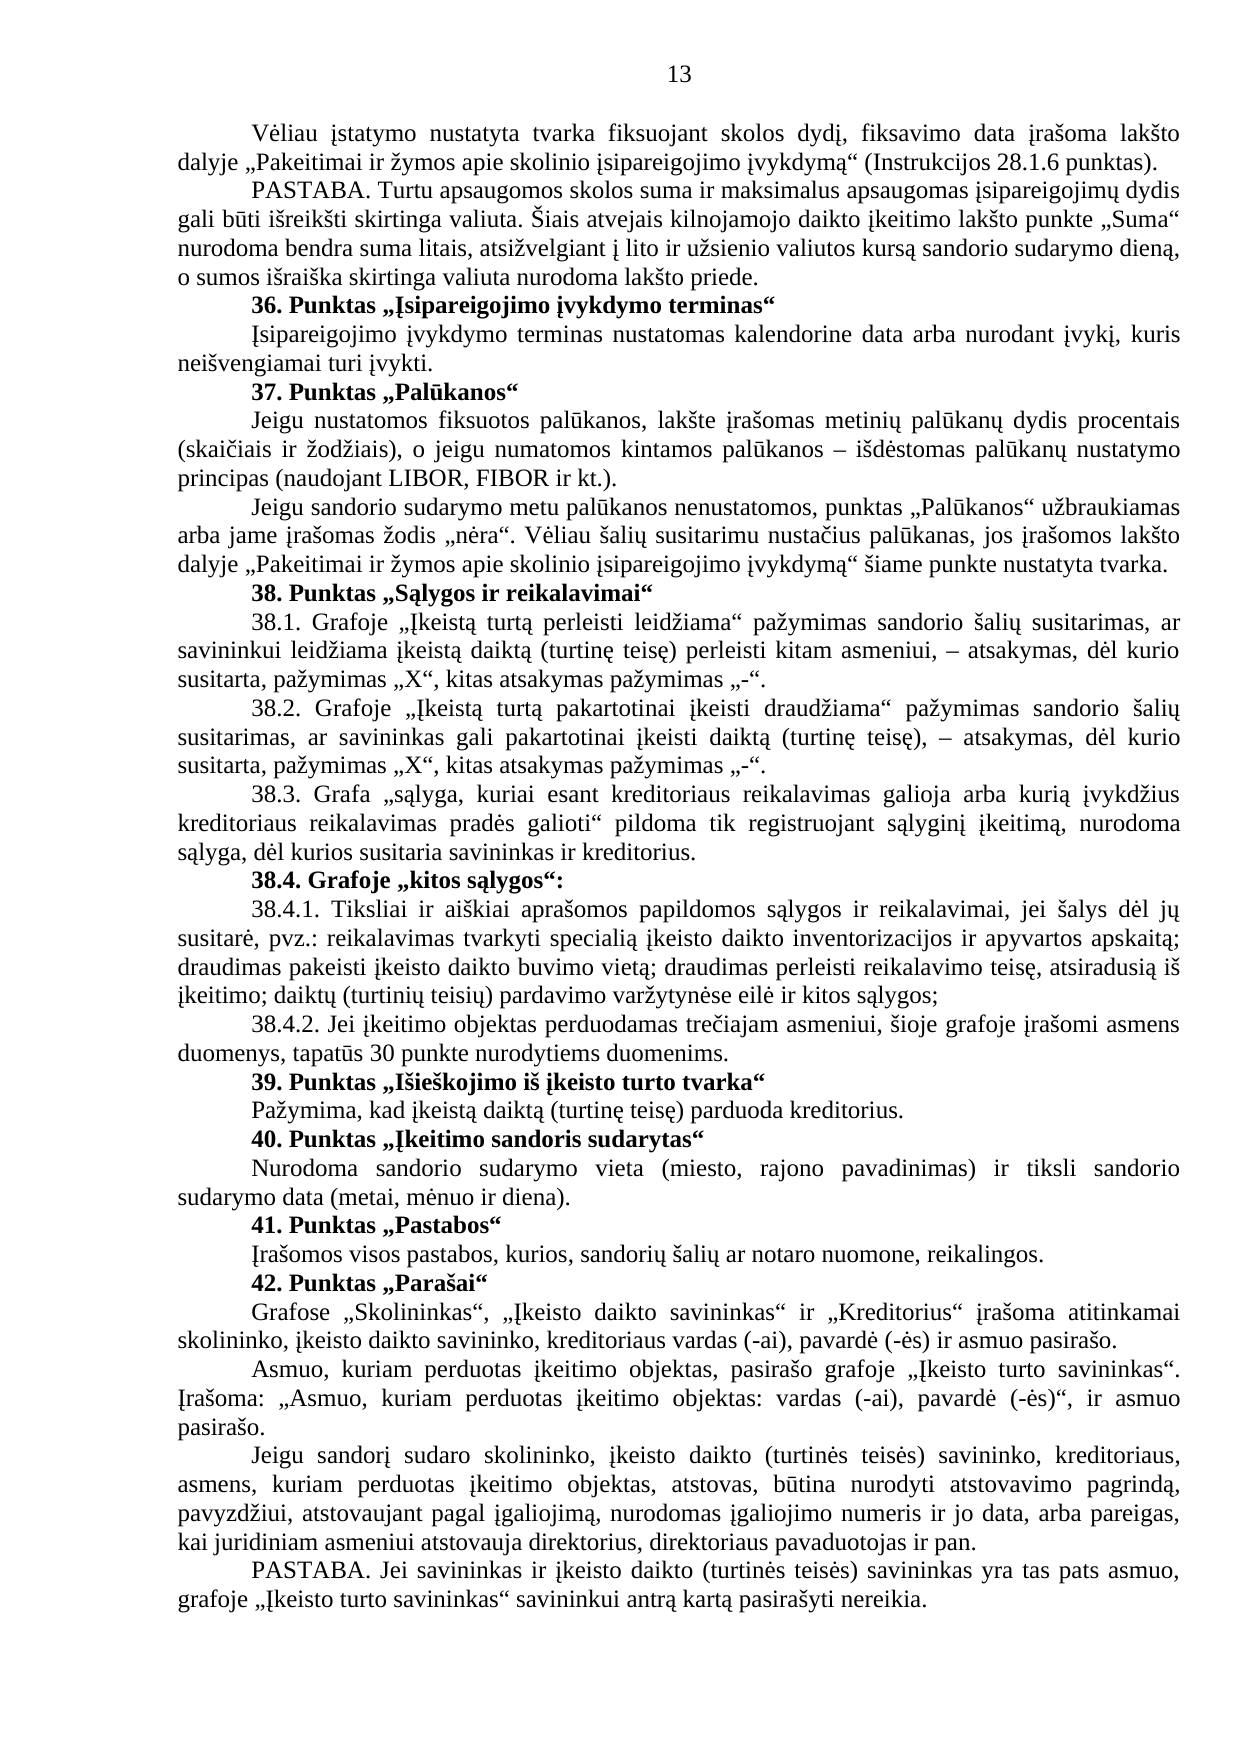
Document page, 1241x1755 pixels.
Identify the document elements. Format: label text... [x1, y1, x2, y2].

text 40. Punktas „Įkeitimo sandoris sudarytas“ [177, 1124, 1181, 1153]
text Jeigu sandorį sudaro skolininko, įkeisto daikto (turtinės teisės) savininko, kreditoriaus, asmens, kuriam perduotas įkeitimo objektas, atstovas, būtina nurodyti atstovavimo pagrindą, pavyzdžiui, atstovaujant pagal įgaliojimą, nurodomas įgaliojimo numeris ir jo data, arba pareigas, kai juridiniam asmeniui atstovauja direktorius, direktoriaus pavaduotojas ir pan. [177, 1441, 1181, 1556]
text 37. Punktas „Palūkanos“ [177, 377, 1181, 406]
text 38. Punktas „Sąlygos ir reikalavimai“ [177, 578, 1181, 607]
text Jeigu nustatomos fiksuotos palūkanos, lakšte įrašomas metinių palūkanų dydis procentais (skaičiais ir žodžiais), o jeigu numatomos kintamos palūkanos – išdėstomas palūkanų nustatymo principas (naudojant LIBOR, FIBOR ir kt.). [177, 406, 1181, 492]
text Nurodoma sandorio sudarymo vieta (miesto, rajono pavadinimas) ir tiksli sandorio sudarymo data (metai, mėnuo ir diena). [177, 1153, 1181, 1211]
text Asmuo, kuriam perduotas įkeitimo objektas, pasirašo grafoje „Įkeisto turto savininkas“. Įrašoma: „Asmuo, kuriam perduotas įkeitimo objektas: vardas (-ai), pavardė (-ės)“, ir asmuo pasirašo. [177, 1354, 1181, 1441]
text Įsipareigojimo įvykdymo terminas nustatomas kalendorine data arba nurodant įvykį, kuris neišvengiamai turi įvykti. [177, 319, 1181, 377]
text Įrašomos visos pastabos, kurios, sandorių šalių ar notaro nuomone, reikalingos. [177, 1239, 1181, 1268]
text 39. Punktas „Išieškojimo iš įkeisto turto tvarka“ [177, 1067, 1181, 1096]
text Grafose „Skolininkas“, „Įkeisto daikto savininkas“ ir „Kreditorius“ įrašoma atitinkamai skolininko, įkeisto daikto savininko, kreditoriaus vardas (-ai), pavardė (-ės) ir asmuo pasirašo. [177, 1297, 1181, 1354]
text 41. Punktas „Pastabos“ [177, 1211, 1181, 1239]
text Vėliau įstatymo nustatyta tvarka fiksuojant skolos dydį, fiksavimo data įrašoma lakšto dalyje „Pakeitimai ir žymos apie skolinio įsipareigojimo įvykdymą“ (Instrukcijos 28.1.6 punktas). [177, 118, 1181, 176]
text 38.3. Grafa „sąlyga, kuriai esant kreditoriaus reikalavimas galioja arba kurią įvykdžius kreditoriaus reikalavimas pradės galioti“ pildoma tik registruojant sąlyginį įkeitimą, nurodoma sąlyga, dėl kurios susitaria savininkas ir kreditorius. [177, 779, 1181, 866]
text PASTABA. Jei savininkas ir įkeisto daikto (turtinės teisės) savininkas yra tas pats asmuo, grafoje „Įkeisto turto savininkas“ savininkui antrą kartą pasirašyti nereikia. [177, 1556, 1181, 1613]
text 38.1. Grafoje „Įkeistą turtą perleisti leidžiama“ pažymimas sandorio šalių susitarimas, ar savininkui leidžiama įkeistą daiktą (turtinę teisę) perleisti kitam asmeniui, – atsakymas, dėl kurio susitarta, pažymimas „X“, kitas atsakymas pažymimas „-“. [177, 607, 1181, 693]
text 38.2. Grafoje „Įkeistą turtą pakartotinai įkeisti draudžiama“ pažymimas sandorio šalių susitarimas, ar savininkas gali pakartotinai įkeisti daiktą (turtinę teisę), – atsakymas, dėl kurio susitarta, pažymimas „X“, kitas atsakymas pažymimas „-“. [177, 693, 1181, 779]
text PASTABA. Turtu apsaugomos skolos suma ir maksimalus apsaugomas įsipareigojimų dydis gali būti išreikšti skirtinga valiuta. Šiais atvejais kilnojamojo daikto įkeitimo lakšto punkte „Suma“ nurodoma bendra suma litais, atsižvelgiant į lito ir užsienio valiutos kursą sandorio sudarymo dieną, o sumos išraiška skirtinga valiuta nurodoma lakšto priede. [177, 176, 1181, 291]
text 38.4.2. Jei įkeitimo objektas perduodamas trečiajam asmeniui, šioje grafoje įrašomi asmens duomenys, tapatūs 30 punkte nurodytiems duomenims. [177, 1009, 1181, 1067]
text Pažymima, kad įkeistą daiktą (turtinę teisę) parduoda kreditorius. [177, 1096, 1181, 1124]
text Jeigu sandorio sudarymo metu palūkanos nenustatomos, punktas „Palūkanos“ užbraukiamas arba jame įrašomas žodis „nėra“. Vėliau šalių susitarimu nustačius palūkanas, jos įrašomos lakšto dalyje „Pakeitimai ir žymos apie skolinio įsipareigojimo įvykdymą“ šiame punkte nustatyta tvarka. [177, 492, 1181, 578]
text 38.4. Grafoje „kitos sąlygos“: [177, 866, 1181, 894]
text 42. Punktas „Parašai“ [177, 1268, 1181, 1297]
text 36. Punktas „Įsipareigojimo įvykdymo terminas“ [177, 291, 1181, 319]
text 38.4.1. Tiksliai ir aiškiai aprašomos papildomos sąlygos ir reikalavimai, jei šalys dėl jų susitarė, pvz.: reikalavimas tvarkyti specialią įkeisto daikto inventorizacijos ir apyvartos apskaitą; draudimas pakeisti įkeisto daikto buvimo vietą; draudimas perleisti reikalavimo teisę, atsiradusią iš įkeitimo; daiktų (turtinių teisių) pardavimo varžytynėse eilė ir kitos sąlygos; [177, 894, 1181, 1009]
